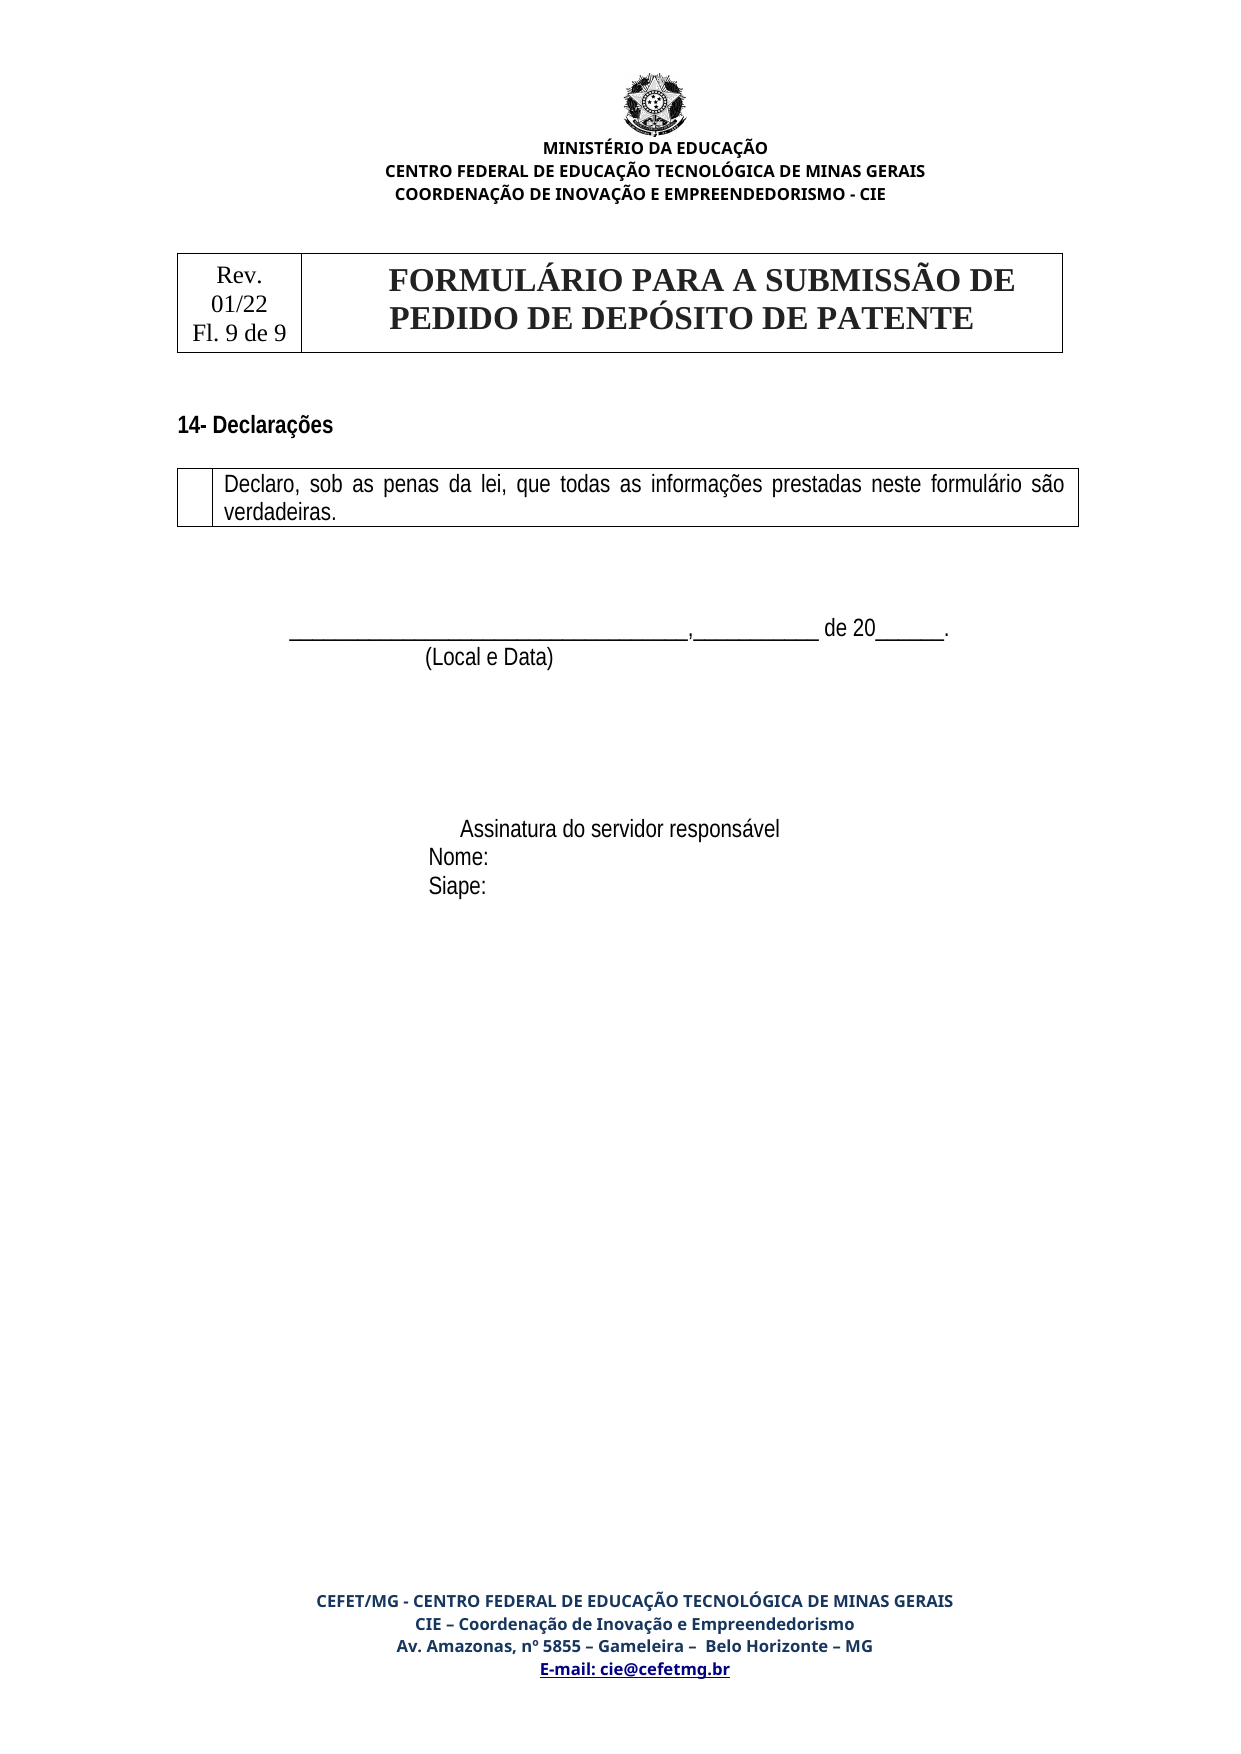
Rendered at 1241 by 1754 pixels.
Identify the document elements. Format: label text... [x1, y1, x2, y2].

text (Local e Data) [177, 642, 1063, 670]
table_header [178, 469, 212, 526]
text Nome: [177, 842, 1063, 871]
picture [623, 73, 687, 137]
text Assinatura do servidor responsável [177, 813, 1063, 842]
text ___________________________________,___________ de 20______. [177, 613, 1063, 642]
text Siape: [177, 871, 1063, 899]
table_header Rev. 01/22 Fl. 9 de 9 [178, 254, 301, 352]
text 14- Declarações [177, 410, 1063, 439]
table_header FORMULÁRIO PARA A SUBMISSÃO DE PEDIDO DE DEPÓSITO DE PATENTE [302, 254, 1062, 352]
